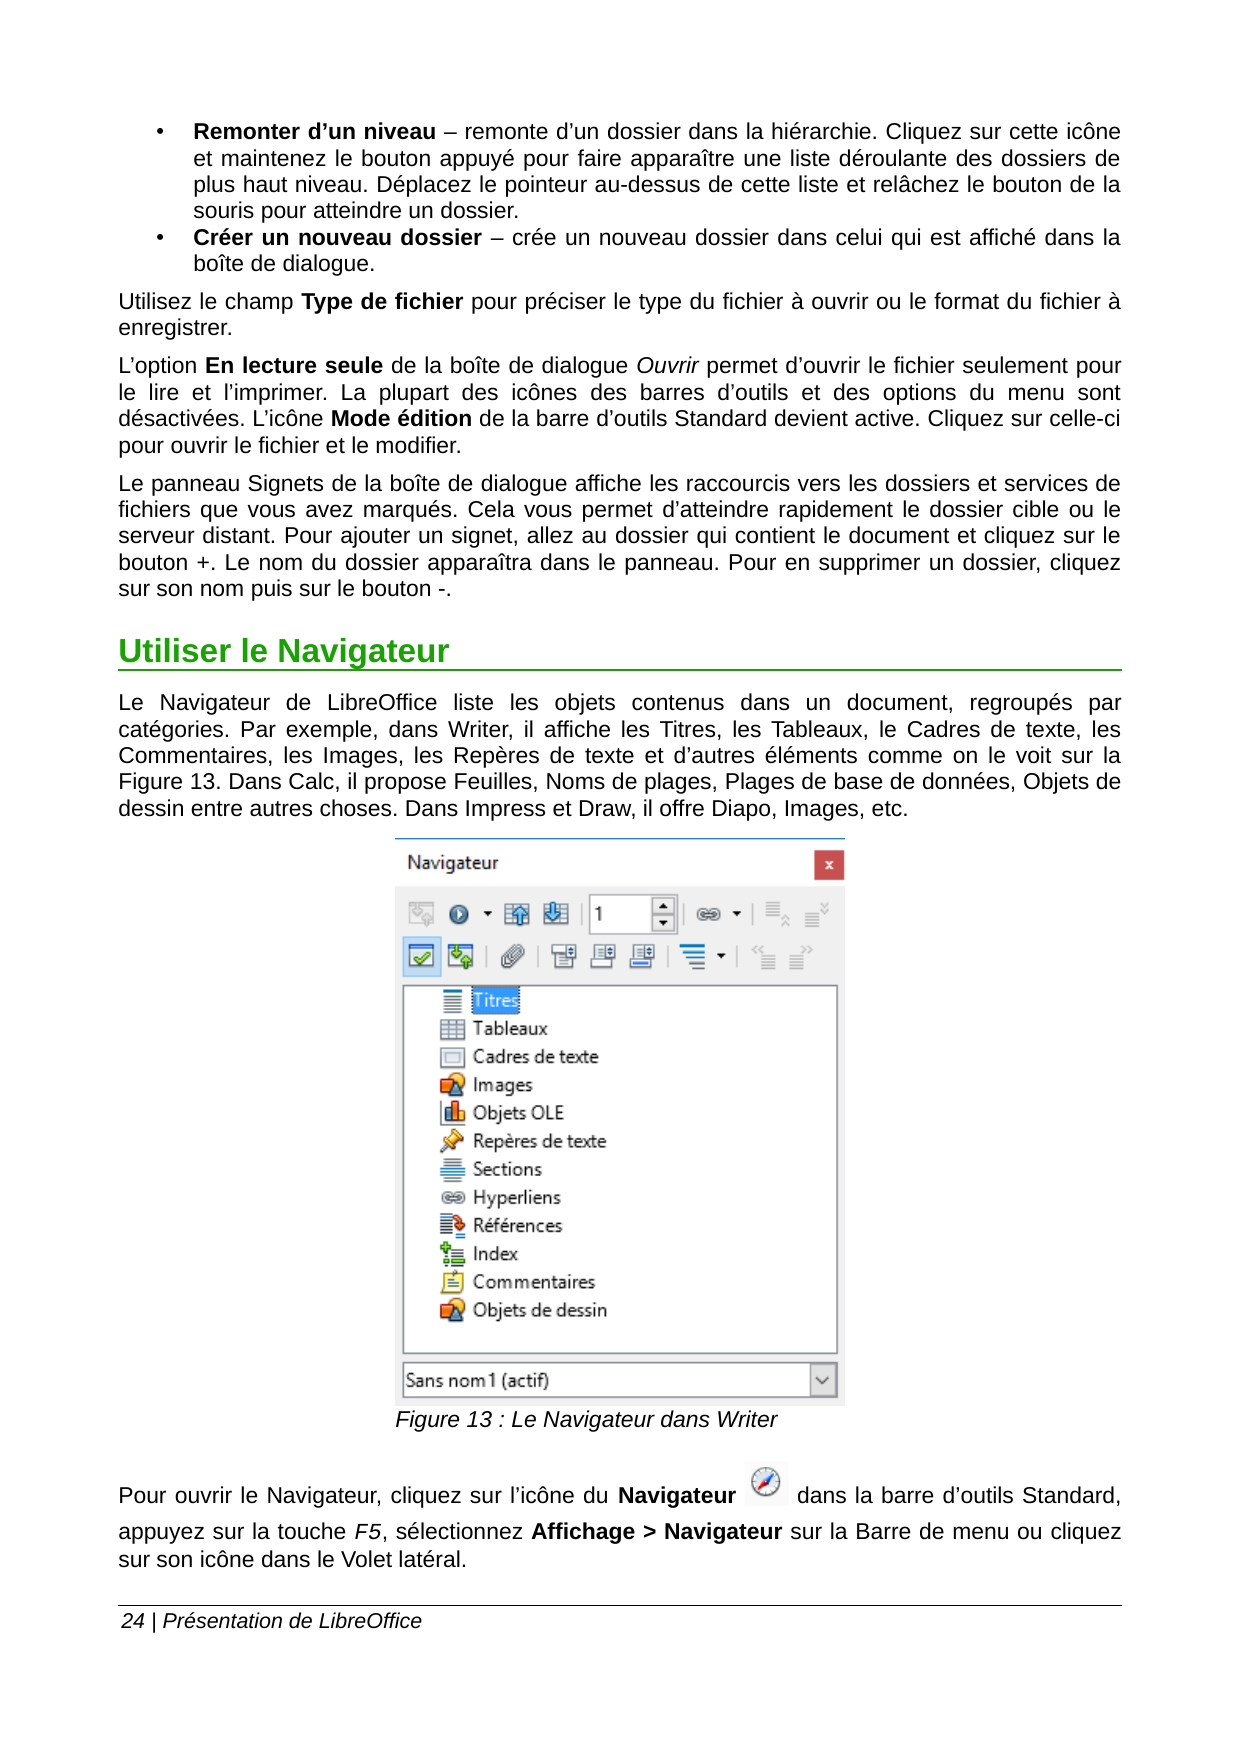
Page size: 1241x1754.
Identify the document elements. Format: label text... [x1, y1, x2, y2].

text Utilisez le champ Type de fichier pour préciser le type du fichier à ouvrir ou le format du fichier à enregistrer. [118, 288, 1122, 341]
text L’option En lecture seule de la boîte de dialogue Ouvrir permet d’ouvrir le fichier seulement pour le lire et l’imprimer. La plupart des icônes des barres d’outils et des options du menu sont désactivées. L’icône Mode édition de la barre d’outils Standard devient active. Cliquez sur celle-ci pour ouvrir le fichier et le modifier. [118, 352, 1122, 458]
picture [744, 1461, 789, 1506]
text Le panneau Signets de la boîte de dialogue affiche les raccourcis vers les dossiers et services de fichiers que vous avez marqués. Cela vous permet d’atteindre rapidement le dossier cible ou le serveur distant. Pour ajouter un signet, allez au dossier qui contient le document et cliquez sur le bouton +. Le nom du dossier apparaîtra dans le panneau. Pour en supprimer un dossier, cliquez sur son nom puis sur le bouton -. [118, 470, 1122, 601]
list Remonter d’un niveau – remonte d’un dossier dans la hiérarchie. Cliquez sur cette icône et maintenez le bouton appuyé pour faire apparaître une liste déroulante des dossiers de plus haut niveau. Déplacez le pointeur au-dessus de cette liste et relâchez le bouton de la souris pour atteindre un dossier. [156, 118, 1122, 223]
subtitle Utiliser le Navigateur [118, 631, 1122, 669]
picture [395, 838, 845, 1406]
text Le Navigateur de LibreOffice liste les objets contenus dans un document, regroupés par catégories. Par exemple, dans Writer, il affiche les Titres, les Tableaux, le Cadres de texte, les Commentaires, les Images, les Repères de texte et d’autres éléments comme on le voit sur la Figure 13. Dans Calc, il propose Feuilles, Noms de plages, Plages de base de données, Objets de dessin entre autres choses. Dans Impress et Draw, il offre Diapo, Images, etc. [118, 689, 1122, 821]
list Créer un nouveau dossier – crée un nouveau dossier dans celui qui est affiché dans la boîte de dialogue. [156, 223, 1122, 276]
text Figure 13 : Le Navigateur dans Writer [395, 1406, 845, 1432]
text Pour ouvrir le Navigateur, cliquez sur l’icône du Navigateur dans la barre d’outils Standard, appuyez sur la touche F5, sélectionnez Affichage > Navigateur sur la Barre de menu ou cliquez sur son icône dans le Volet latéral. [118, 1456, 1122, 1572]
